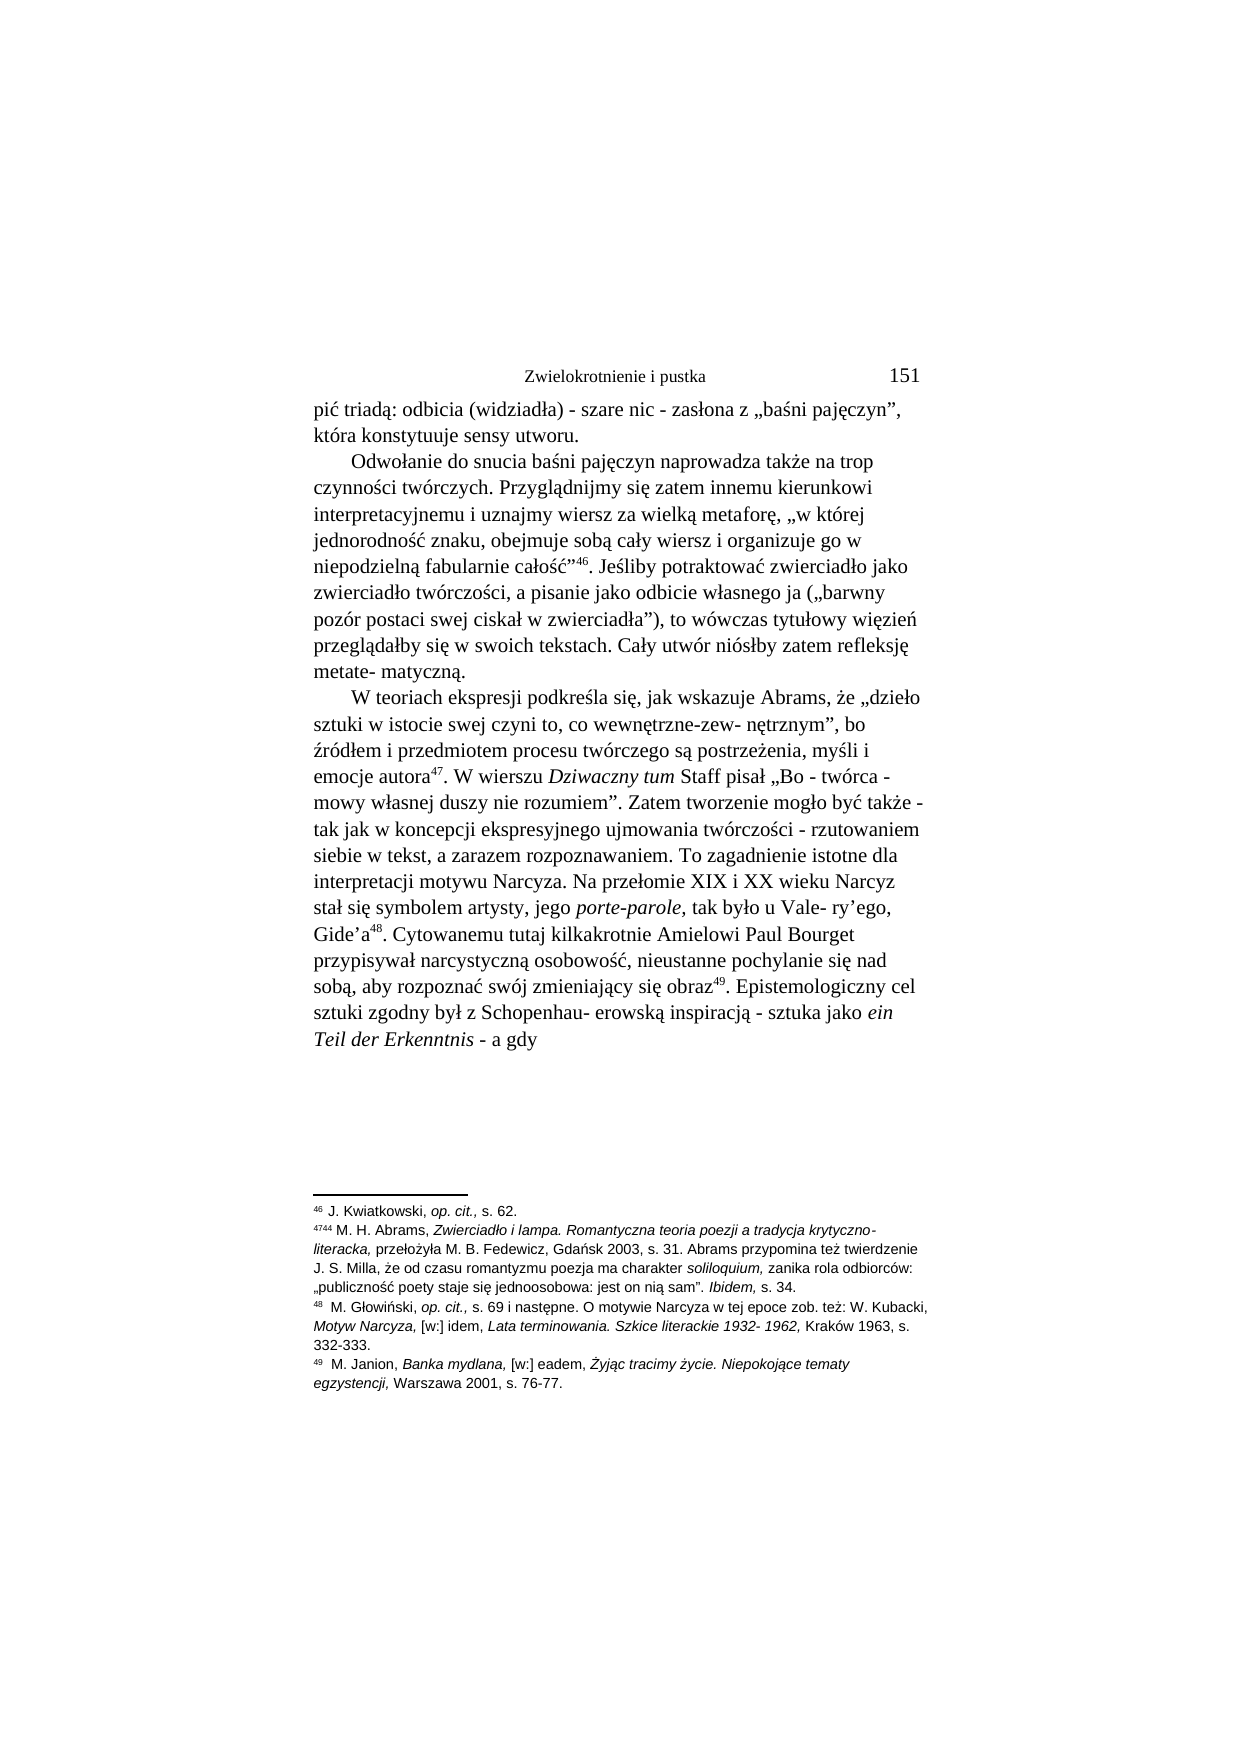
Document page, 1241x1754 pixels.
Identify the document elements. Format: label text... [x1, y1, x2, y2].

text J. Kwiatkowski, op. cit., s. 62. [313, 1201, 928, 1220]
text 44 M. H. Abrams, Zwierciadło i lampa. Romantyczna teoria poezji a tradycja krytyczno­literacka, przełożyła M. B. Fedewicz, Gdańsk 2003, s. 31. Abrams przypomina też twierdzenie J. S. Milla, że od czasu romantyzmu poezja ma charakter soliloquium, zanika rola odbiorców: „publiczność poety staje się jednoosobowa: jest on nią sam”. Ibidem, s. 34. [313, 1220, 928, 1296]
text W teoriach ekspresji podkreśla się, jak wskazuje Abrams, że „dzieło sztuki w istocie swej czyni to, co wewnętrzne-zew- nętrznym”, bo źródłem i przedmiotem procesu twórczego są po­strzeżenia, myśli i emocje autora. W wierszu Dziwaczny tum Staff pisał „Bo - twórca - mowy własnej duszy nie rozumiem”. Zatem tworzenie mogło być także - tak jak w koncepcji ekspre­syjnego ujmowania twórczości - rzutowaniem siebie w tekst, a zarazem rozpoznawaniem. To zagadnienie istotne dla interpre­tacji motywu Narcyza. Na przełomie XIX i XX wieku Narcyz stał się symbolem artysty, jego porte-parole, tak było u Vale- ry’ego, Gide’a. Cytowanemu tutaj kilkakrotnie Amielowi Paul Bourget przypisywał narcystyczną osobowość, nieustanne po­chylanie się nad sobą, aby rozpoznać swój zmieniający się ob­raz. Epistemologiczny cel sztuki zgodny był z Schopenhau- erowską inspiracją - sztuka jako ein Teil der Erkenntnis - a gdy [313, 683, 928, 1051]
text Odwołanie do snucia baśni pajęczyn naprowadza także na trop czynności twórczych. Przyglądnijmy się zatem innemu kierunkowi interpretacyjnemu i uznajmy wiersz za wielką meta­forę, „w której jednorodność znaku, obejmuje sobą cały wiersz i organizuje go w niepodzielną fabularnie całość”. Jeśliby po­traktować zwierciadło jako zwierciadło twórczości, a pisanie jako odbicie własnego ja („barwny pozór postaci swej ciskał w zwierciadła”), to wówczas tytułowy więzień przeglądałby się w swoich tekstach. Cały utwór niósłby zatem refleksję metate- matyczną. [313, 447, 928, 683]
text M. Janion, Banka mydlana, [w:] eadem, Żyjąc tracimy życie. Niepokojące tematy egzystencji, Warszawa 2001, s. 76-77. [313, 1353, 928, 1391]
text M. Głowiński, op. cit., s. 69 i następne. O motywie Narcyza w tej epoce zob. też: W. Kubacki, Motyw Narcyza, [w:] idem, Lata terminowania. Szkice literackie 1932- 1962, Kraków 1963, s. 332-333. [313, 1296, 928, 1353]
text pić triadą: odbicia (widziadła) - szare nic - zasłona z „baśni pa­jęczyn”, która konstytuuje sensy utworu. [313, 394, 928, 447]
